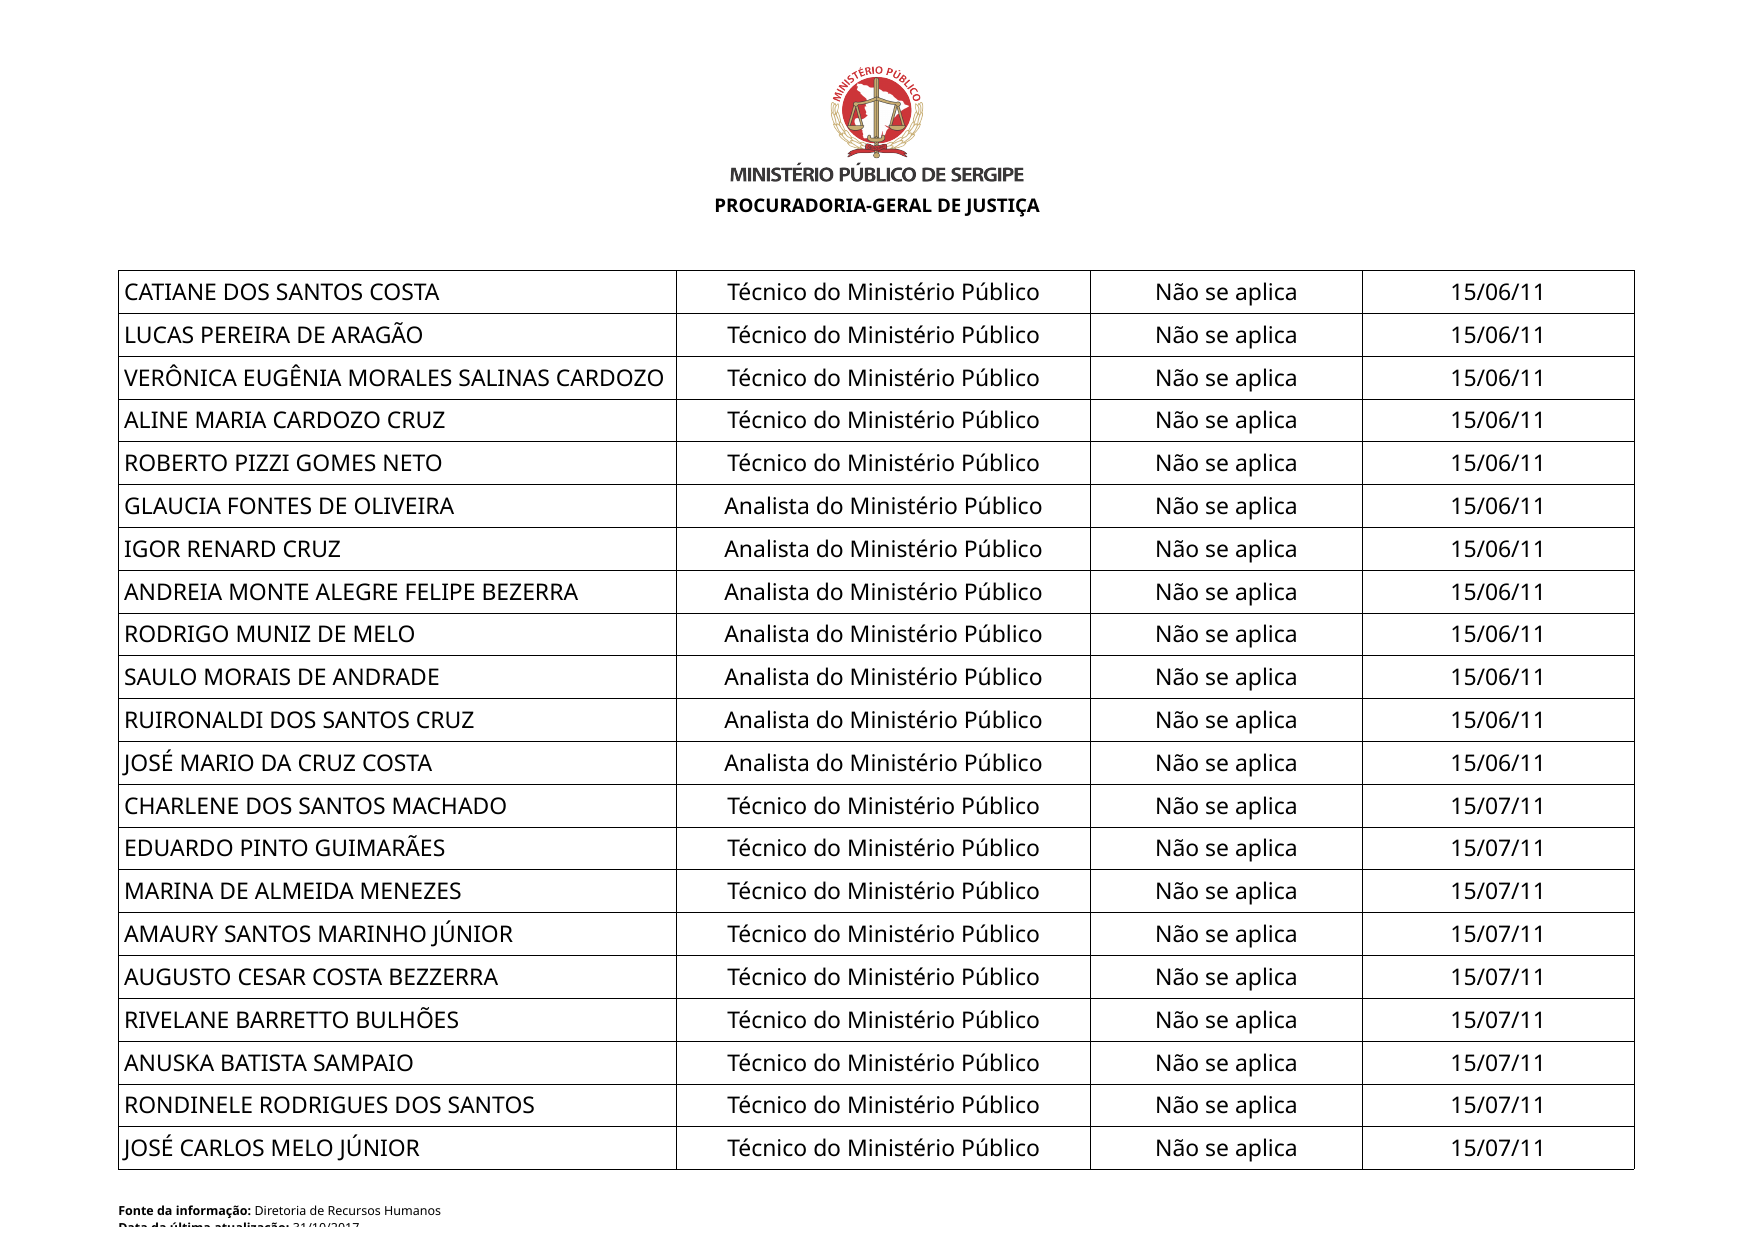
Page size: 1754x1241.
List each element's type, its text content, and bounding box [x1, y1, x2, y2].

table_cell Técnico do Ministério Público [677, 828, 1090, 869]
table_cell EDUARDO PINTO GUIMARÃES [119, 828, 676, 869]
table_cell Analista do Ministério Público [677, 485, 1090, 527]
table_cell SAULO MORAIS DE ANDRADE [119, 656, 676, 698]
table_cell CATIANE DOS SANTOS COSTA [119, 271, 676, 313]
table_cell Não se aplica [1091, 528, 1362, 570]
table_cell VERÔNICA EUGÊNIA MORALES SALINAS CARDOZO [119, 357, 676, 398]
picture [730, 66, 1024, 185]
table_cell 15/07/11 [1363, 870, 1634, 912]
table_cell JOSÉ CARLOS MELO JÚNIOR [119, 1127, 676, 1169]
table_cell Analista do Ministério Público [677, 571, 1090, 612]
table_cell Não se aplica [1091, 828, 1362, 869]
table_cell 15/06/11 [1363, 400, 1634, 441]
table_cell 15/06/11 [1363, 614, 1634, 655]
table_cell 15/07/11 [1363, 1127, 1634, 1169]
table_cell Técnico do Ministério Público [677, 271, 1090, 313]
table_cell RODRIGO MUNIZ DE MELO [119, 614, 676, 655]
table_cell JOSÉ MARIO DA CRUZ COSTA [119, 742, 676, 784]
table_cell Técnico do Ministério Público [677, 913, 1090, 955]
table_cell 15/06/11 [1363, 656, 1634, 698]
table_cell Técnico do Ministério Público [677, 785, 1090, 827]
table_cell RIVELANE BARRETTO BULHÕES [119, 999, 676, 1041]
table_cell 15/06/11 [1363, 314, 1634, 356]
table_cell Não se aplica [1091, 357, 1362, 398]
table_cell 15/07/11 [1363, 828, 1634, 869]
table_cell AMAURY SANTOS MARINHO JÚNIOR [119, 913, 676, 955]
table_cell Não se aplica [1091, 571, 1362, 612]
table_cell Não se aplica [1091, 870, 1362, 912]
table_cell Não se aplica [1091, 400, 1362, 441]
table_cell Técnico do Ministério Público [677, 400, 1090, 441]
table_cell Não se aplica [1091, 1042, 1362, 1083]
table_cell Não se aplica [1091, 314, 1362, 356]
table_cell 15/07/11 [1363, 956, 1634, 998]
table_cell 15/06/11 [1363, 571, 1634, 612]
table_cell RONDINELE RODRIGUES DOS SANTOS [119, 1085, 676, 1126]
table_cell 15/06/11 [1363, 528, 1634, 570]
table_cell Não se aplica [1091, 785, 1362, 827]
table_cell Analista do Ministério Público [677, 699, 1090, 741]
table_cell 15/06/11 [1363, 485, 1634, 527]
table_cell Analista do Ministério Público [677, 656, 1090, 698]
table_cell Analista do Ministério Público [677, 742, 1090, 784]
table_cell Não se aplica [1091, 485, 1362, 527]
table_cell AUGUSTO CESAR COSTA BEZZERRA [119, 956, 676, 998]
table_cell ANUSKA BATISTA SAMPAIO [119, 1042, 676, 1083]
table_cell 15/06/11 [1363, 699, 1634, 741]
table_cell Não se aplica [1091, 656, 1362, 698]
table_cell Técnico do Ministério Público [677, 1042, 1090, 1083]
table_cell Não se aplica [1091, 913, 1362, 955]
table_cell 15/06/11 [1363, 271, 1634, 313]
table_cell 15/07/11 [1363, 913, 1634, 955]
table_cell 15/07/11 [1363, 785, 1634, 827]
table_cell ROBERTO PIZZI GOMES NETO [119, 442, 676, 484]
table_cell 15/07/11 [1363, 999, 1634, 1041]
table_cell ANDREIA MONTE ALEGRE FELIPE BEZERRA [119, 571, 676, 612]
table_cell 15/06/11 [1363, 442, 1634, 484]
table_cell ALINE MARIA CARDOZO CRUZ [119, 400, 676, 441]
table_cell RUIRONALDI DOS SANTOS CRUZ [119, 699, 676, 741]
table_cell Analista do Ministério Público [677, 528, 1090, 570]
table_cell Não se aplica [1091, 1085, 1362, 1126]
table_cell Não se aplica [1091, 1127, 1362, 1169]
table_cell Técnico do Ministério Público [677, 314, 1090, 356]
table_cell GLAUCIA FONTES DE OLIVEIRA [119, 485, 676, 527]
table_cell Não se aplica [1091, 271, 1362, 313]
table_cell Não se aplica [1091, 699, 1362, 741]
table_cell 15/07/11 [1363, 1042, 1634, 1083]
table_cell Técnico do Ministério Público [677, 1085, 1090, 1126]
table_cell 15/06/11 [1363, 357, 1634, 398]
table_cell Não se aplica [1091, 956, 1362, 998]
table_cell Técnico do Ministério Público [677, 956, 1090, 998]
table_cell MARINA DE ALMEIDA MENEZES [119, 870, 676, 912]
table_cell Não se aplica [1091, 614, 1362, 655]
table_cell 15/07/11 [1363, 1085, 1634, 1126]
table_cell CHARLENE DOS SANTOS MACHADO [119, 785, 676, 827]
table_cell 15/06/11 [1363, 742, 1634, 784]
table_cell Técnico do Ministério Público [677, 999, 1090, 1041]
table_cell LUCAS PEREIRA DE ARAGÃO [119, 314, 676, 356]
table_cell IGOR RENARD CRUZ [119, 528, 676, 570]
table_cell Não se aplica [1091, 999, 1362, 1041]
table_cell Não se aplica [1091, 742, 1362, 784]
table_cell Técnico do Ministério Público [677, 870, 1090, 912]
table_cell Técnico do Ministério Público [677, 442, 1090, 484]
table_cell Analista do Ministério Público [677, 614, 1090, 655]
table_cell Não se aplica [1091, 442, 1362, 484]
table_cell Técnico do Ministério Público [677, 1127, 1090, 1169]
table_cell Técnico do Ministério Público [677, 357, 1090, 398]
